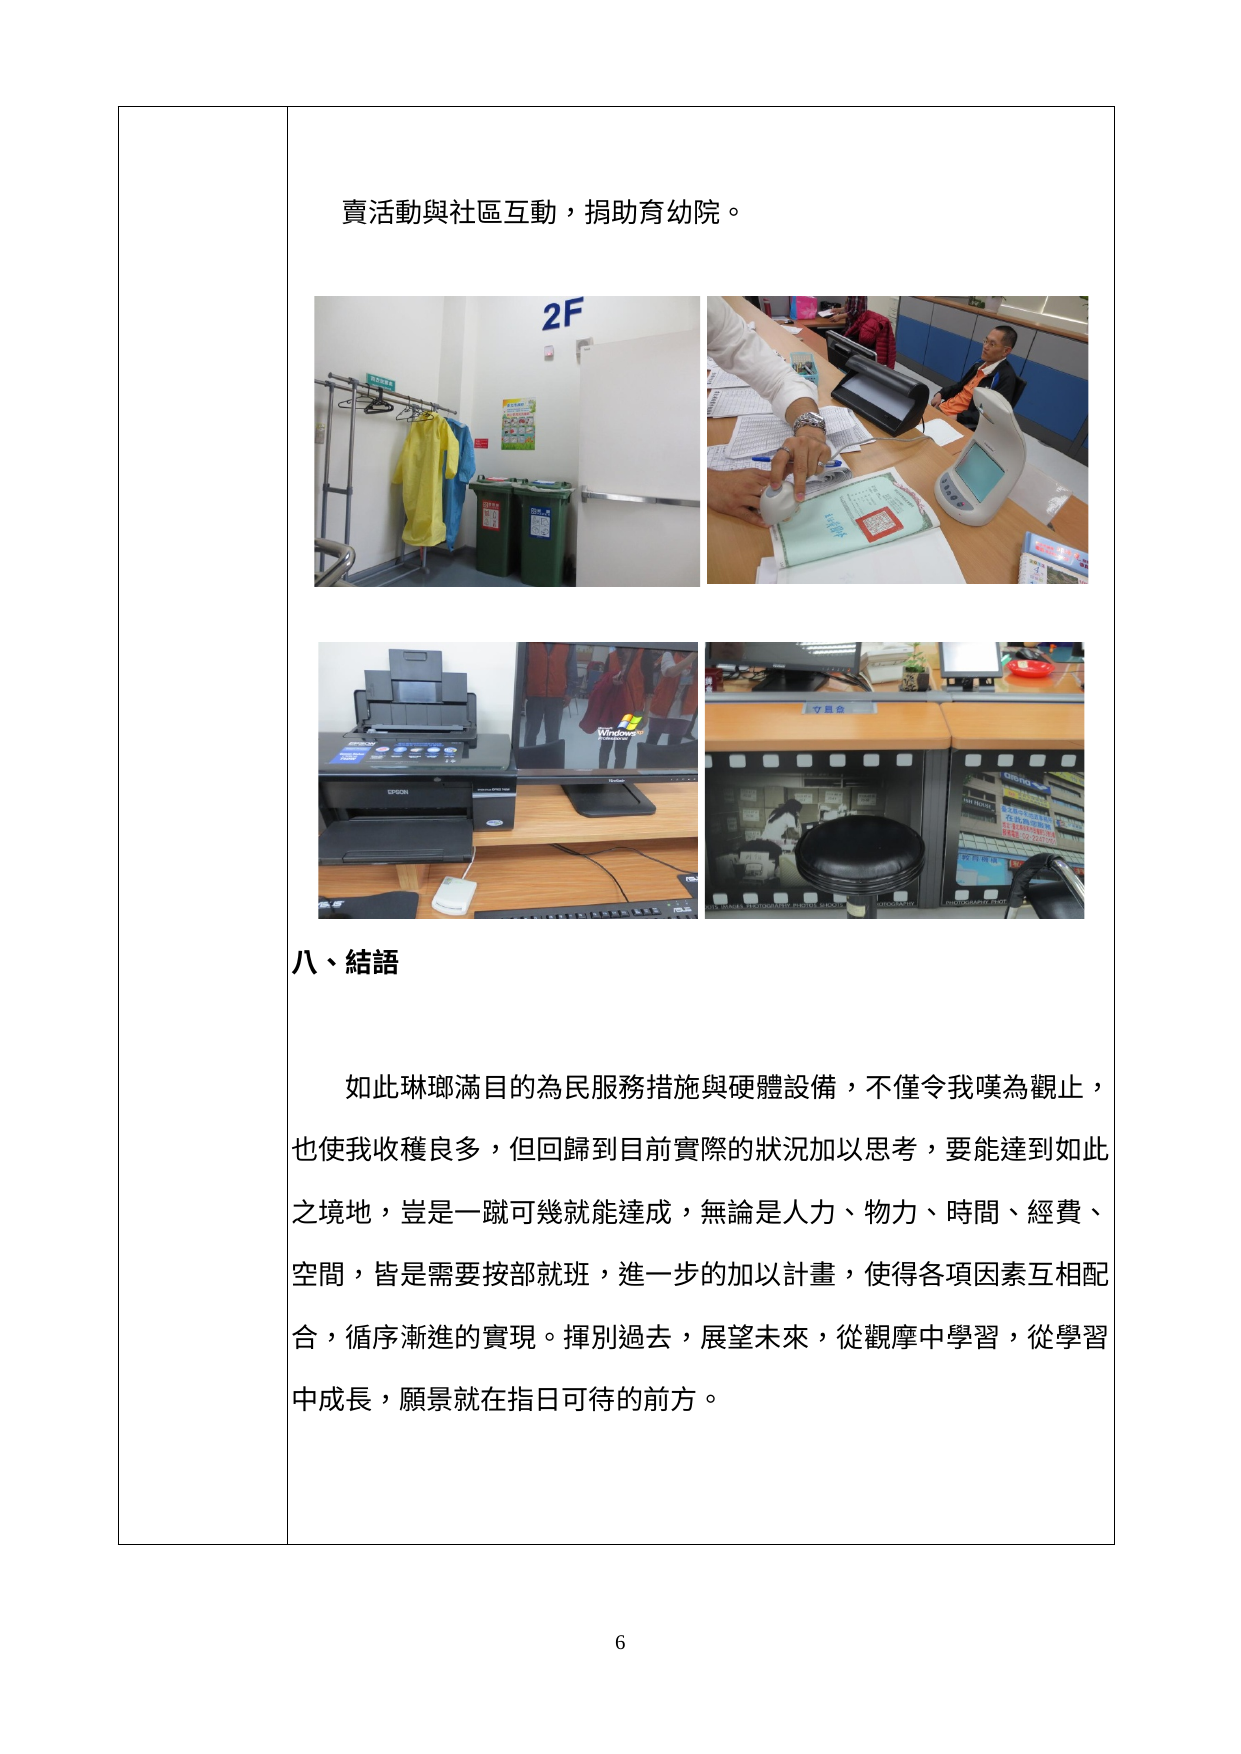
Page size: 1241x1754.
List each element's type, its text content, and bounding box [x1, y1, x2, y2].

table_cell [119, 107, 287, 1543]
table_cell 賣活動與社區互動，捐助育幼院。 八、結語 如此琳瑯滿目的為民服務措施與硬體設備，不僅令我嘆為觀止，也使我收穫良多，但回歸到目前實際的狀況加以思考，要能達到如此之境地，豈是一蹴可幾就能達成，無論是人力、物力、時間、經費、空間，皆是需要按部就班，進一步的加以計畫，使得各項因素互相配合，循序漸進的實現。揮別過去，展望未來，從觀摩中學習，從學習中成長，願景就在指日可待的前方。 [288, 107, 1114, 1543]
